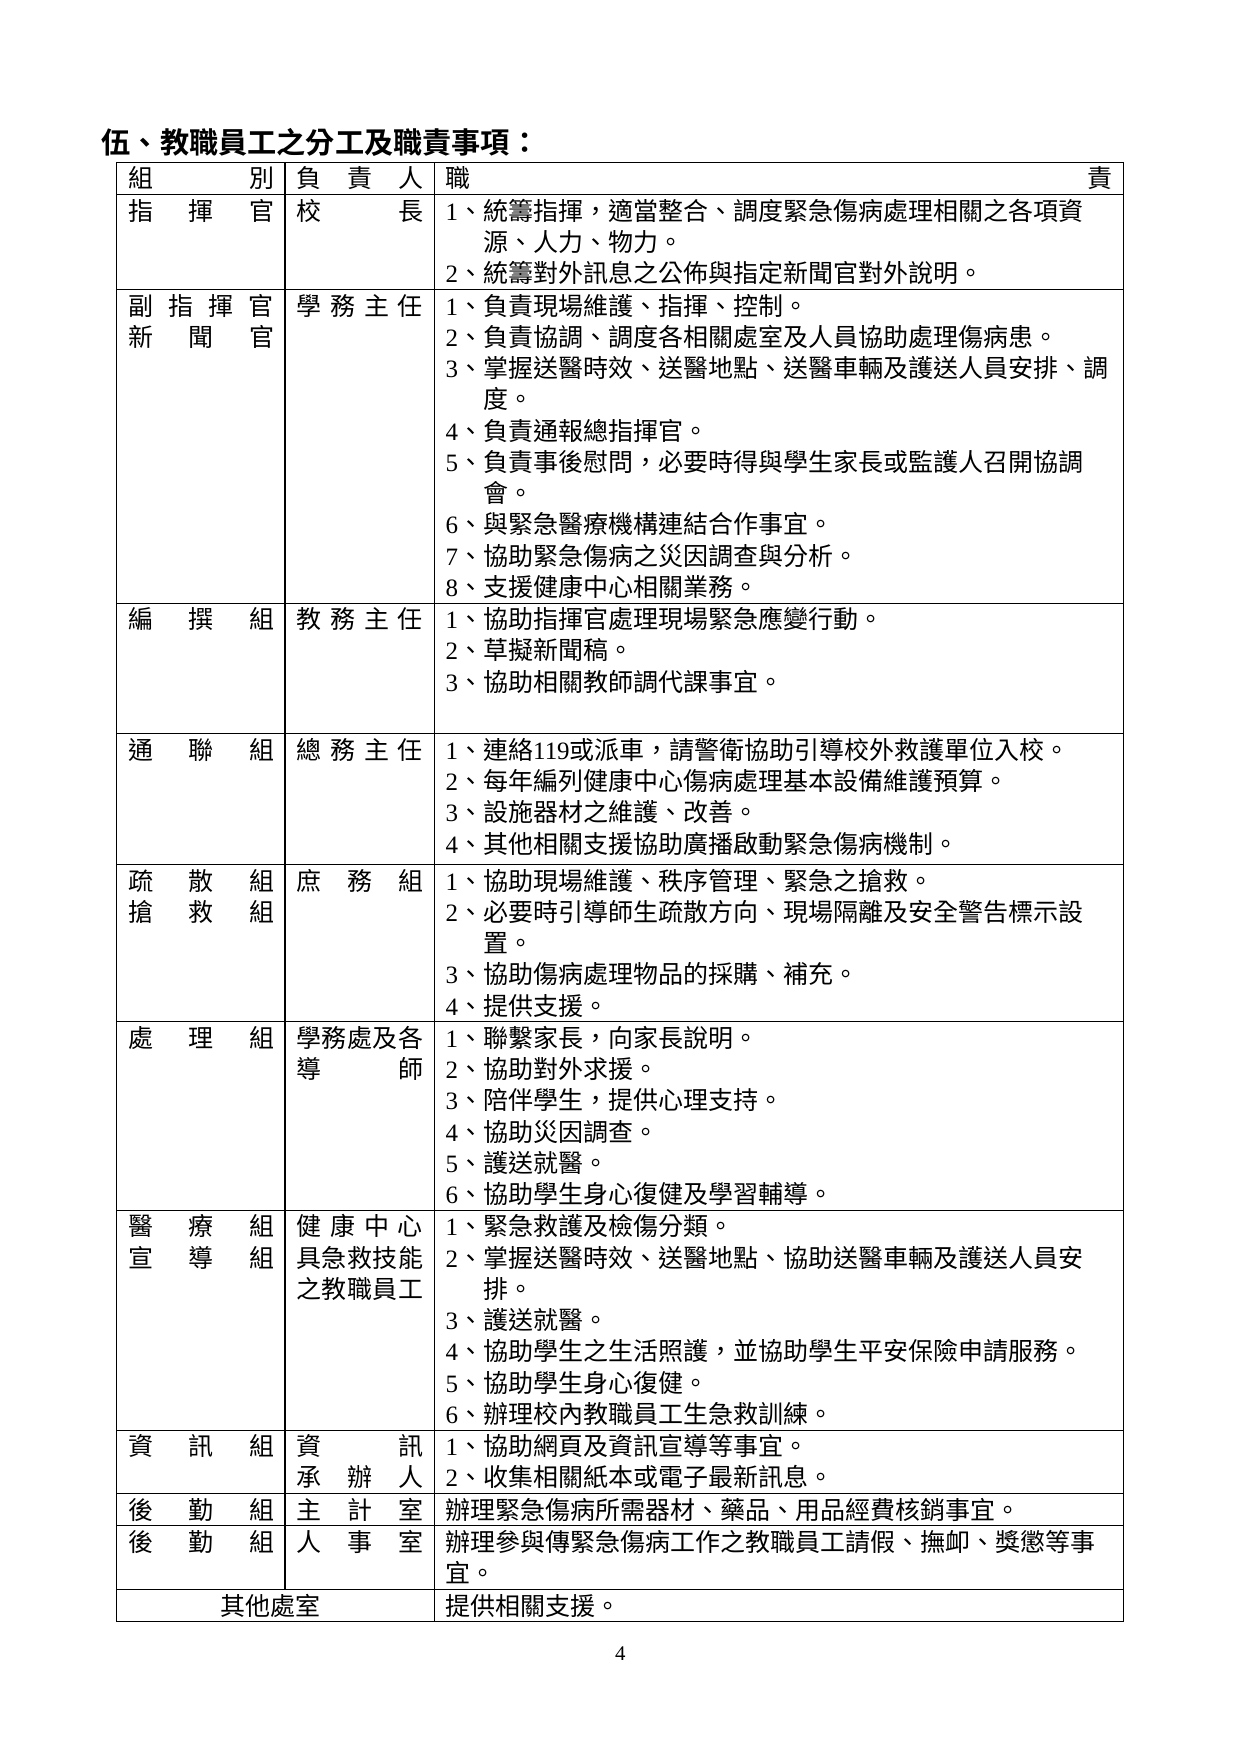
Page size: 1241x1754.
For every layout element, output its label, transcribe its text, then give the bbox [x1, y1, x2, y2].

table_cell 教務主任 [286, 604, 434, 733]
table_cell 主計室 [286, 1494, 434, 1525]
table_cell 1、負責現場維護、指揮、控制。 2、負責協調、調度各相關處室及人員協助處理傷病患。 3、掌握送醫時效、送醫地點、送醫車輛及護送人員安排、調度。 4、負責通報總指揮官。 5、負責事後慰問，必要時得與學生家長或監護人召開協調會。 6、與緊急醫療機構連結合作事宜。 7、協助緊急傷病之災因調查與分析。 8、支援健康中心相關業務。 [435, 290, 1123, 602]
table_cell 庶務組 [286, 865, 434, 1021]
table_cell 提供相關支援。 [435, 1590, 1123, 1621]
table_cell 其他處室 [117, 1590, 434, 1621]
table_cell 疏散組 搶救組 [117, 865, 284, 1021]
table_cell 校長 [286, 195, 434, 289]
table_cell 1、聯繫家長，向家長說明。 2、協助對外求援。 3、陪伴學生，提供心理支持。 4、協助災因調查。 5、護送就醫。 6、協助學生身心復健及學習輔導。 [435, 1022, 1123, 1210]
table_cell 學務主任 [286, 290, 434, 602]
table_cell 辦理緊急傷病所需器材、藥品、用品經費核銷事宜。 [435, 1494, 1123, 1525]
table_cell 資訊組 [117, 1431, 284, 1493]
table_cell 總務主任 [286, 734, 434, 864]
table_cell 人事室 [286, 1526, 434, 1589]
table_cell 1、協助現場維護、秩序管理、緊急之搶救。 2、必要時引導師生疏散方向、現場隔離及安全警告標示設置。 3、協助傷病處理物品的採購、補充。 4、提供支援。 [435, 865, 1123, 1021]
table_cell 1、緊急救護及檢傷分類。 2、掌握送醫時效、送醫地點、協助送醫車輛及護送人員安排。 3、護送就醫。 4、協助學生之生活照護，並協助學生平安保險申請服務。 5、協助學生身心復健。 6、辦理校內教職員工生急救訓練。 [435, 1211, 1123, 1429]
table_cell 辦理參與傳緊急傷病工作之教職員工請假、撫卹、獎懲等事宜。 [435, 1526, 1123, 1589]
table_cell 後勤組 [117, 1526, 284, 1589]
table_cell 1、連絡119或派車，請警衛協助引導校外救護單位入校。 2、每年編列健康中心傷病處理基本設備維護預算。 3、設施器材之維護、改善。 4、其他相關支援協助廣播啟動緊急傷病機制。 [435, 734, 1123, 864]
table_cell 學務處及各導師 [286, 1022, 434, 1210]
table_cell 醫療組 宣導組 [117, 1211, 284, 1429]
table_cell 副指揮官 新聞官 [117, 290, 284, 602]
table_cell 健康中心 具急救技能之教職員工 [286, 1211, 434, 1429]
table_header 組別 [117, 163, 284, 194]
table_cell 編撰組 [117, 604, 284, 733]
table_cell 1、統籌指揮，適當整合、調度緊急傷病處理相關之各項資源、人力、物力。 2、統籌對外訊息之公佈與指定新聞官對外說明。 [435, 195, 1123, 289]
table_cell 資訊 承辦人 [286, 1431, 434, 1493]
table_header 職責 [435, 163, 1123, 194]
table_cell 指揮官 [117, 195, 284, 289]
table_cell 處理組 [117, 1022, 284, 1210]
table_cell 1、協助指揮官處理現場緊急應變行動。 2、草擬新聞稿。 3、協助相關教師調代課事宜。 [435, 604, 1123, 733]
table_header 負責人 [286, 163, 434, 194]
table_cell 後勤組 [117, 1494, 284, 1525]
table_cell 1、協助網頁及資訊宣導等事宜。 2、收集相關紙本或電子最新訊息。 [435, 1431, 1123, 1493]
table_cell 通聯組 [117, 734, 284, 864]
list 教職員工之分工及職責事項： [160, 118, 1122, 162]
